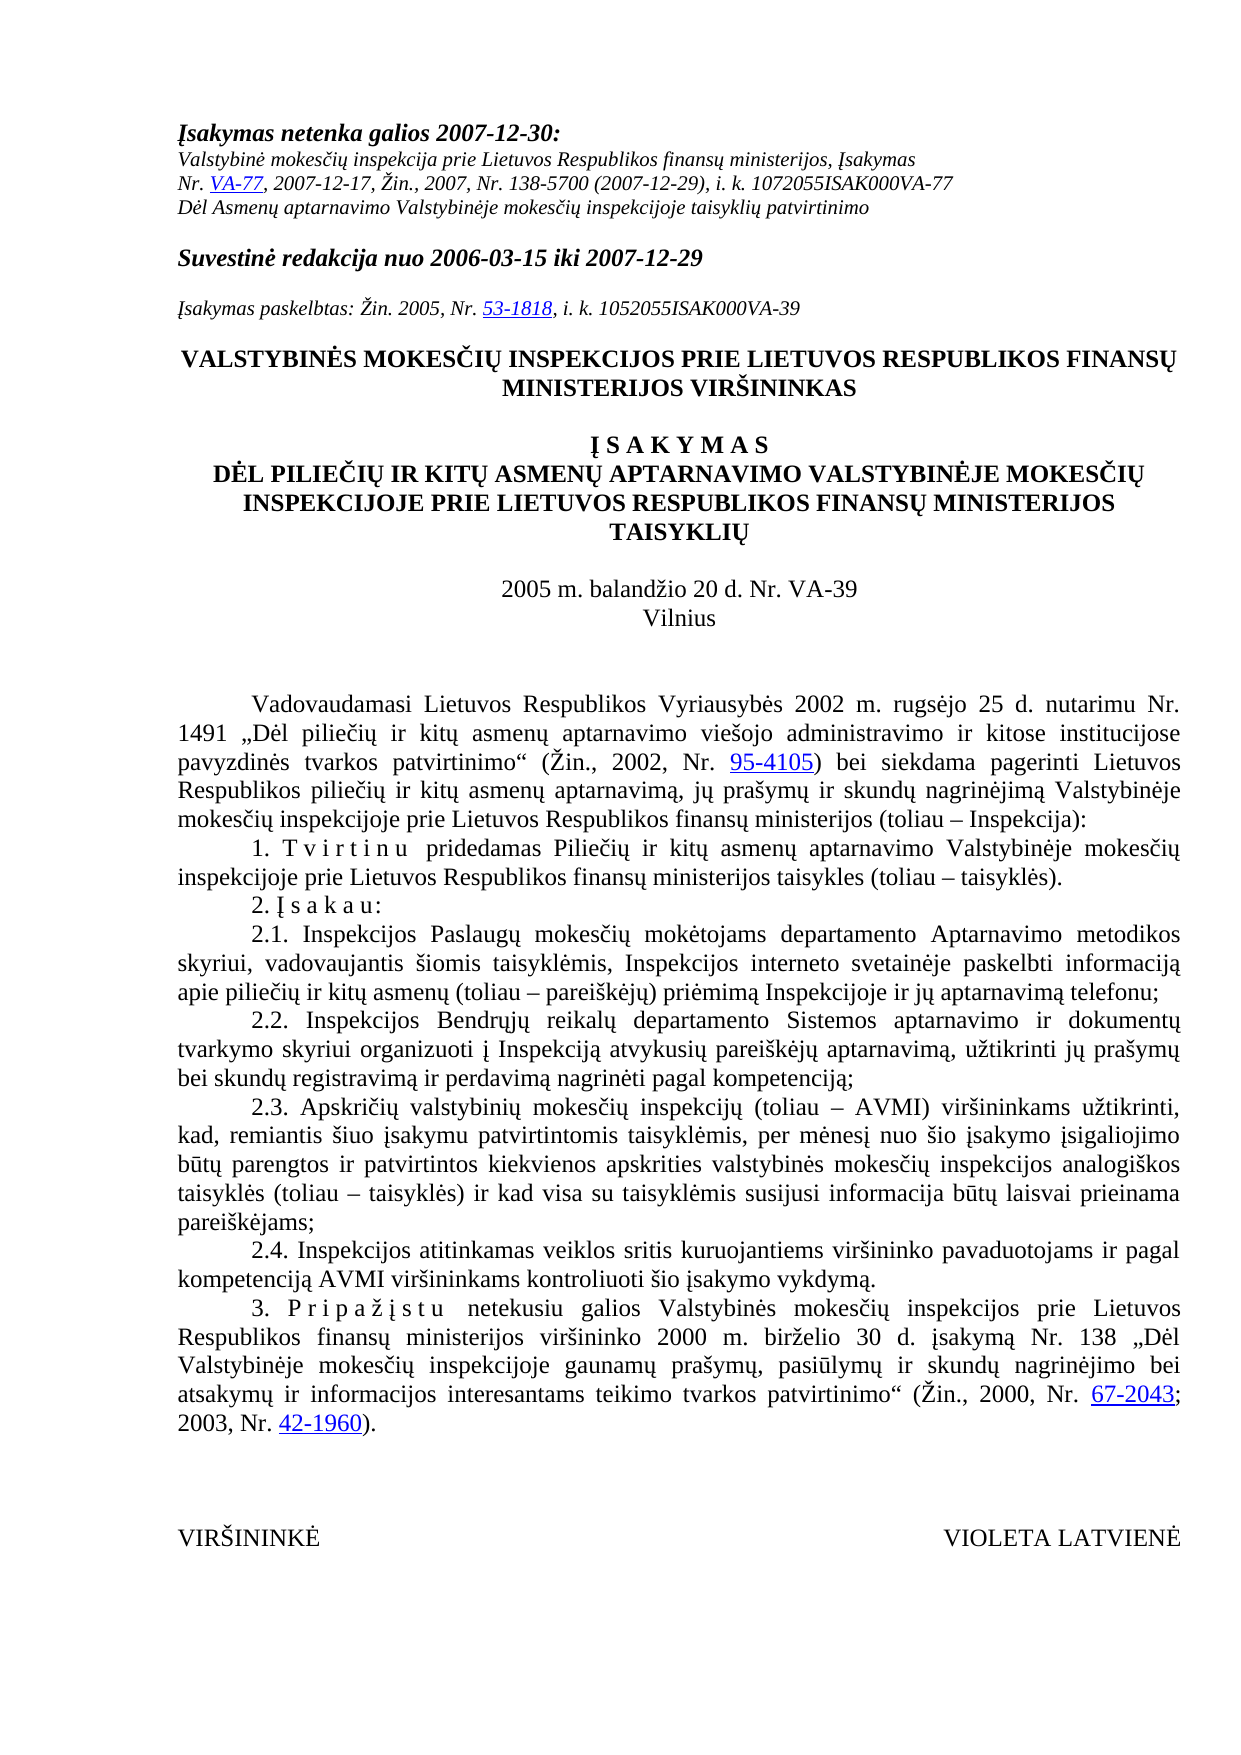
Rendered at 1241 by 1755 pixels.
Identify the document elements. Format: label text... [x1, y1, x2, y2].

text 2005 m. balandžio 20 d. Nr. VA-39 [177, 574, 1181, 603]
text Į S A K Y M A S [177, 430, 1181, 459]
text Valstybinė mokesčių inspekcija prie Lietuvos Respublikos finansų ministerijos, Įsakymas [177, 147, 1181, 171]
text 2.2. Inspekcijos Bendrųjų reikalų departamento Sistemos aptarnavimo ir dokumentų tvarkymo skyriui organizuoti į Inspekciją atvykusių pareiškėjų aptarnavimą, užtikrinti jų prašymų bei skundų registravimą ir perdavimą nagrinėti pagal kompetenciją; [177, 1005, 1181, 1092]
text Įsakymas netenka galios 2007-12-30: [177, 118, 1181, 147]
text Vadovaudamasi Lietuvos Respublikos Vyriausybės 2002 m. rugsėjo 25 d. nutarimu Nr. 1491 „Dėl piliečių ir kitų asmenų aptarnavimo viešojo administravimo ir kitose institucijose pavyzdinės tvarkos patvirtinimo“ (Žin., 2002, Nr. 95-4105) bei siekdama pagerinti Lietuvos Respublikos piliečių ir kitų asmenų aptarnavimą, jų prašymų ir skundų nagrinėjimą Valstybinėje mokesčių inspekcijoje prie Lietuvos Respublikos finansų ministerijos (toliau – Inspekcija): [177, 689, 1181, 833]
text Nr. VA-77, 2007-12-17, Žin., 2007, Nr. 138-5700 (2007-12-29), i. k. 1072055ISAK000VA-77 [177, 171, 1181, 195]
text Suvestinė redakcija nuo 2006-03-15 iki 2007-12-29 [177, 243, 1181, 272]
text DĖL PILIEČIŲ IR KITŲ ASMENŲ APTARNAVIMO VALSTYBINĖJE MOKESČIŲ INSPEKCIJOJE PRIE LIETUVOS RESPUBLIKOS FINANSŲ MINISTERIJOS TAISYKLIŲ [177, 459, 1181, 545]
text Dėl Asmenų aptarnavimo Valstybinėje mokesčių inspekcijoje taisyklių patvirtinimo [177, 195, 1181, 219]
text 2.4. Inspekcijos atitinkamas veiklos sritis kuruojantiems viršininko pavaduotojams ir pagal kompetenciją AVMI viršininkams kontroliuoti šio įsakymo vykdymą. [177, 1235, 1181, 1293]
text 2.1. Inspekcijos Paslaugų mokesčių mokėtojams departamento Aptarnavimo metodikos skyriui, vadovaujantis šiomis taisyklėmis, Inspekcijos interneto svetainėje paskelbti informaciją apie piliečių ir kitų asmenų (toliau – pareiškėjų) priėmimą Inspekcijoje ir jų aptarnavimą telefonu; [177, 919, 1181, 1005]
text 2.3. Apskričių valstybinių mokesčių inspekcijų (toliau – AVMI) viršininkams užtikrinti, kad, remiantis šiuo įsakymu patvirtintomis taisyklėmis, per mėnesį nuo šio įsakymo įsigaliojimo būtų parengtos ir patvirtintos kiekvienos apskrities valstybinės mokesčių inspekcijos analogiškos taisyklės (toliau – taisyklės) ir kad visa su taisyklėmis susijusi informacija būtų laisvai prieinama pareiškėjams; [177, 1092, 1181, 1235]
text Viršininkė Violeta Latvienė [177, 1523, 1181, 1552]
text 3. Pripažįstu netekusiu galios Valstybinės mokesčių inspekcijos prie Lietuvos Respublikos finansų ministerijos viršininko 2000 m. birželio 30 d. įsakymą Nr. 138 „Dėl Valstybinėje mokesčių inspekcijoje gaunamų prašymų, pasiūlymų ir skundų nagrinėjimo bei atsakymų ir informacijos interesantams teikimo tvarkos patvirtinimo“ (Žin., 2000, Nr. 67-2043; 2003, Nr. 42-1960). [177, 1293, 1181, 1437]
text VALSTYBINĖS MOKESČIŲ INSPEKCIJOS PRIE LIETUVOS RESPUBLIKOS FINANSŲ MINISTERIJOS VIRŠININKAS [177, 344, 1181, 402]
text 1. Tvirtinu pridedamas Piliečių ir kitų asmenų aptarnavimo Valstybinėje mokesčių inspekcijoje prie Lietuvos Respublikos finansų ministerijos taisykles (toliau – taisyklės). [177, 833, 1181, 890]
text Įsakymas paskelbtas: Žin. 2005, Nr. 53-1818, i. k. 1052055ISAK000VA-39 [177, 296, 1181, 320]
text 2. Įsakau: [177, 890, 1181, 919]
text Vilnius [177, 603, 1181, 632]
